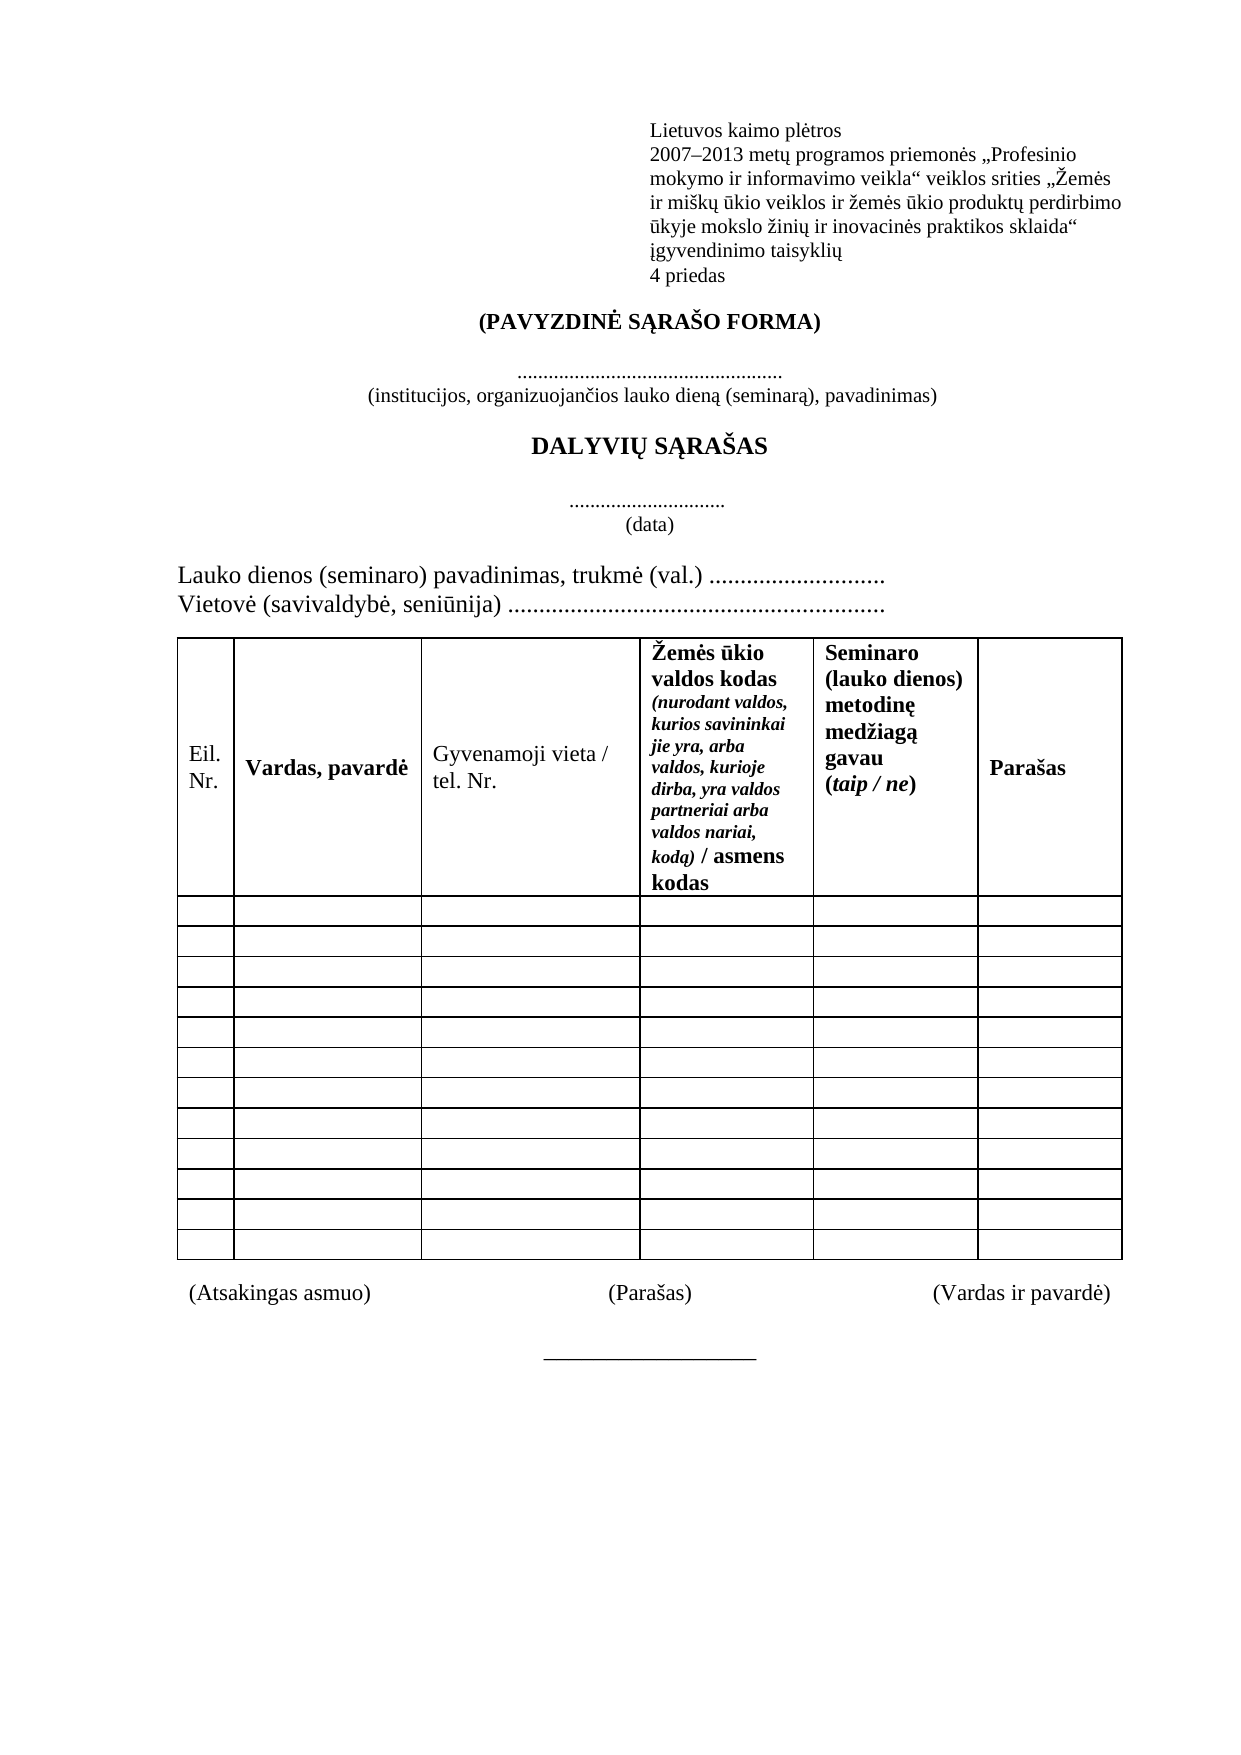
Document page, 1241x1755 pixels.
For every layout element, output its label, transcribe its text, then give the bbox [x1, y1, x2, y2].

table_cell [641, 1139, 813, 1168]
table_cell [814, 897, 977, 925]
table_cell [979, 927, 1121, 956]
table_cell [178, 1170, 233, 1198]
table_cell [641, 1109, 813, 1137]
table_cell [422, 1018, 639, 1047]
table_cell [178, 1048, 233, 1077]
table_cell [178, 1109, 233, 1137]
table_header Žemės ūkio valdos kodas (nurodant valdos, kurios savininkai jie yra, arba valdos, kurioje dirba, yra valdos partneriai arba valdos nariai, kodą) / asmens kodas [641, 639, 813, 895]
text (Pavyzdinė sąrašo forma) [177, 308, 1122, 334]
text ................................................... [177, 358, 1122, 383]
text įgyvendinimo taisyklių [649, 238, 1122, 262]
table_header (Vardas ir pavardė) [808, 1280, 1122, 1306]
table_cell [641, 988, 813, 1016]
table_cell [814, 1048, 977, 1077]
table_header (Parašas) [493, 1280, 807, 1306]
table_cell [422, 1078, 639, 1107]
table_cell [979, 1078, 1121, 1107]
text Lietuvos kaimo plėtros [649, 118, 1122, 142]
table_cell [641, 1078, 813, 1107]
table_cell [178, 1230, 233, 1259]
text DALYVIŲ SĄRAŠAS [177, 431, 1122, 459]
table_cell [178, 1200, 233, 1228]
table_cell [178, 1139, 233, 1168]
table_cell [422, 957, 639, 986]
table_cell [979, 897, 1121, 925]
table_cell [979, 1230, 1121, 1259]
text 2007–2013 metų programos priemonės „Profesinio [649, 142, 1122, 166]
table_cell [641, 1018, 813, 1047]
table_cell [979, 1170, 1121, 1198]
table_cell [235, 1200, 421, 1228]
table_header Eil. Nr. [178, 639, 233, 895]
table_cell [641, 1200, 813, 1228]
table_cell [178, 897, 233, 925]
text _________________ [177, 1334, 1122, 1363]
table_cell [814, 1078, 977, 1107]
table_cell [814, 1139, 977, 1168]
text Lauko dienos (seminaro) pavadinimas, trukmė (val.) [177, 560, 1122, 589]
text 4 priedas [649, 262, 1122, 287]
table_cell [422, 1170, 639, 1198]
table_cell [641, 897, 813, 925]
table_cell [235, 1048, 421, 1077]
table_cell [979, 988, 1121, 1016]
table_cell [235, 957, 421, 986]
table_cell [814, 988, 977, 1016]
table_cell [979, 1139, 1121, 1168]
table_cell [422, 1139, 639, 1168]
table_cell [814, 957, 977, 986]
table_cell [235, 1230, 421, 1259]
table_cell [422, 988, 639, 1016]
table_cell [178, 957, 233, 986]
text ir miškų ūkio veiklos ir žemės ūkio produktų perdirbimo [649, 190, 1122, 214]
table_cell [235, 927, 421, 956]
table_cell [641, 1170, 813, 1198]
table_header Gyvenamoji vieta / tel. Nr. [422, 639, 639, 895]
table_cell [641, 927, 813, 956]
table_cell [979, 1048, 1121, 1077]
table_cell [422, 1048, 639, 1077]
table_cell [235, 1139, 421, 1168]
table_cell [979, 1109, 1121, 1137]
text ūkyje mokslo žinių ir inovacinės praktikos sklaida“ [649, 214, 1122, 238]
table_cell [235, 897, 421, 925]
table_cell [235, 988, 421, 1016]
table_cell [235, 1078, 421, 1107]
table_cell [814, 1018, 977, 1047]
table_cell [814, 1170, 977, 1198]
table_cell [178, 927, 233, 956]
table_header Seminaro (lauko dienos) metodinę medžiagą gavau (taip / ne) [814, 639, 977, 895]
table_cell [979, 1018, 1121, 1047]
table_cell [814, 1230, 977, 1259]
table_cell [979, 957, 1121, 986]
table_cell [641, 957, 813, 986]
table_cell [422, 927, 639, 956]
table_cell [422, 1109, 639, 1137]
text (data) [177, 512, 1122, 536]
table_cell [422, 1230, 639, 1259]
table_cell [235, 1170, 421, 1198]
table_cell [422, 1200, 639, 1228]
table_header (Atsakingas asmuo) [177, 1280, 493, 1306]
table_cell [641, 1230, 813, 1259]
table_cell [814, 927, 977, 956]
table_cell [814, 1200, 977, 1228]
text Vietovė (savivaldybė, seniūnija) [177, 589, 1122, 618]
table_header Parašas [979, 639, 1121, 895]
table_cell [178, 1078, 233, 1107]
table_cell [178, 988, 233, 1016]
table_cell [235, 1109, 421, 1137]
text .............................. [177, 488, 1122, 512]
table_cell [178, 1018, 233, 1047]
table_cell [814, 1109, 977, 1137]
text (institucijos, organizuojančios lauko dieną (seminarą), pavadinimas) [177, 383, 1122, 407]
table_cell [641, 1048, 813, 1077]
table_cell [422, 897, 639, 925]
table_cell [235, 1018, 421, 1047]
text mokymo ir informavimo veikla“ veiklos srities „Žemės [649, 166, 1122, 190]
table_header Vardas, pavardė [235, 639, 421, 895]
table_cell [979, 1200, 1121, 1228]
